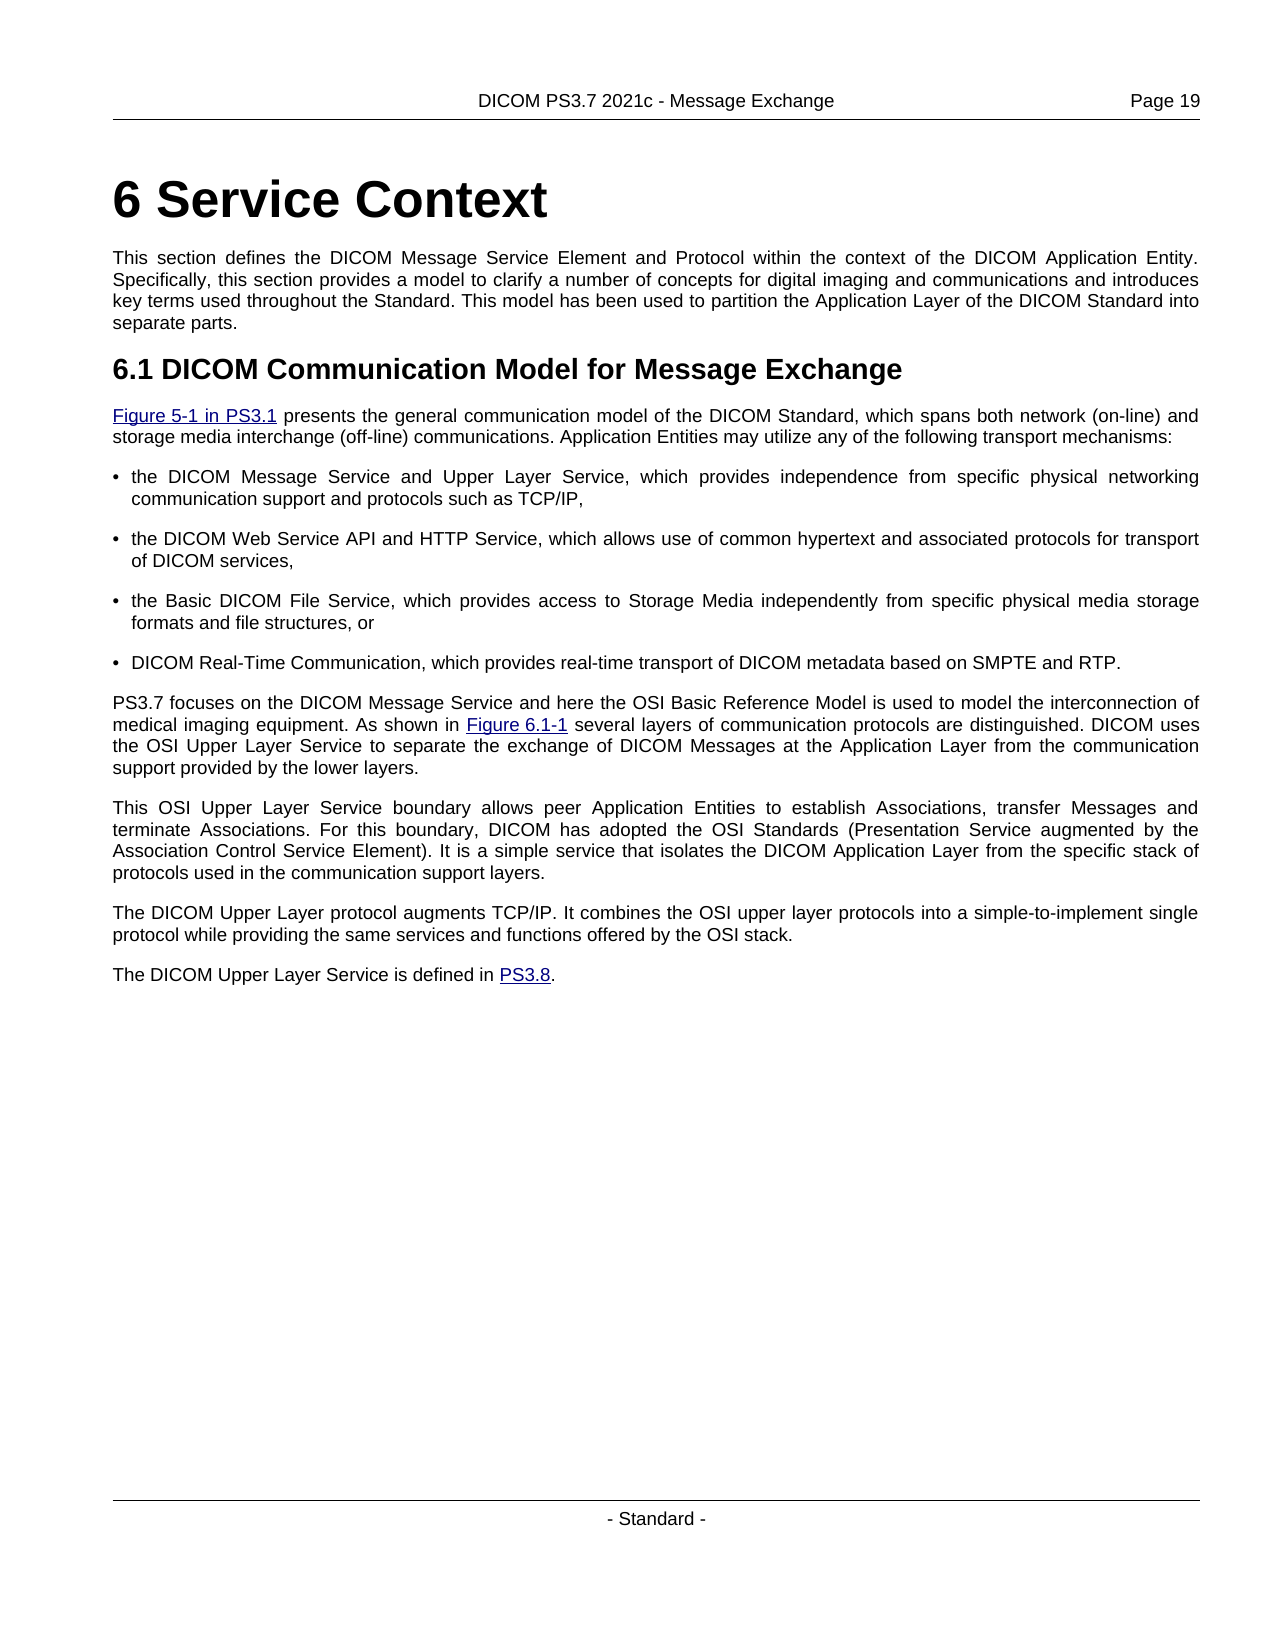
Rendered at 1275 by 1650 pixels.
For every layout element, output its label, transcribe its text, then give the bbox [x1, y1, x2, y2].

text The DICOM Upper Layer protocol augments TCP/IP. It combines the OSI upper layer protocols into a simple-to-implement single protocol while providing the same services and functions offered by the OSI stack. [112, 902, 1200, 945]
text • the DICOM Message Service and Upper Layer Service, which provides independence from specific physical networking communication support and protocols such as TCP/IP, [112, 466, 1200, 509]
text The DICOM Upper Layer Service is defined in PS3.8. [112, 964, 1200, 986]
text 6 Service Context [112, 169, 1200, 228]
text This section defines the DICOM Message Service Element and Protocol within the context of the DICOM Application Entity. Specifically, this section provides a model to clarify a number of concepts for digital imaging and communications and introduces key terms used throughout the Standard. This model has been used to partition the Application Layer of the DICOM Standard into separate parts. [112, 247, 1200, 333]
text 6.1 DICOM Communication Model for Message Exchange [112, 352, 1200, 386]
text Figure 5-1 in PS3.1 presents the general communication model of the DICOM Standard, which spans both network (on-line) and storage media interchange (off-line) communications. Application Entities may utilize any of the following transport mechanisms: [112, 404, 1200, 447]
text This OSI Upper Layer Service boundary allows peer Application Entities to establish Associations, transfer Messages and terminate Associations. For this boundary, DICOM has adopted the OSI Standards (Presentation Service augmented by the Association Control Service Element). It is a simple service that isolates the DICOM Application Layer from the specific stack of protocols used in the communication support layers. [112, 797, 1200, 883]
text • DICOM Real-Time Communication, which provides real-time transport of DICOM metadata based on SMPTE and RTP. [112, 652, 1200, 673]
text PS3.7 focuses on the DICOM Message Service and here the OSI Basic Reference Model is used to model the interconnection of medical imaging equipment. As shown in Figure 6.1-1 several layers of communication protocols are distinguished. DICOM uses the OSI Upper Layer Service to separate the exchange of DICOM Messages at the Application Layer from the communication support provided by the lower layers. [112, 692, 1200, 778]
text • the Basic DICOM File Service, which provides access to Storage Media independently from specific physical media storage formats and file structures, or [112, 590, 1200, 633]
text • the DICOM Web Service API and HTTP Service, which allows use of common hypertext and associated protocols for transport of DICOM services, [112, 528, 1200, 571]
